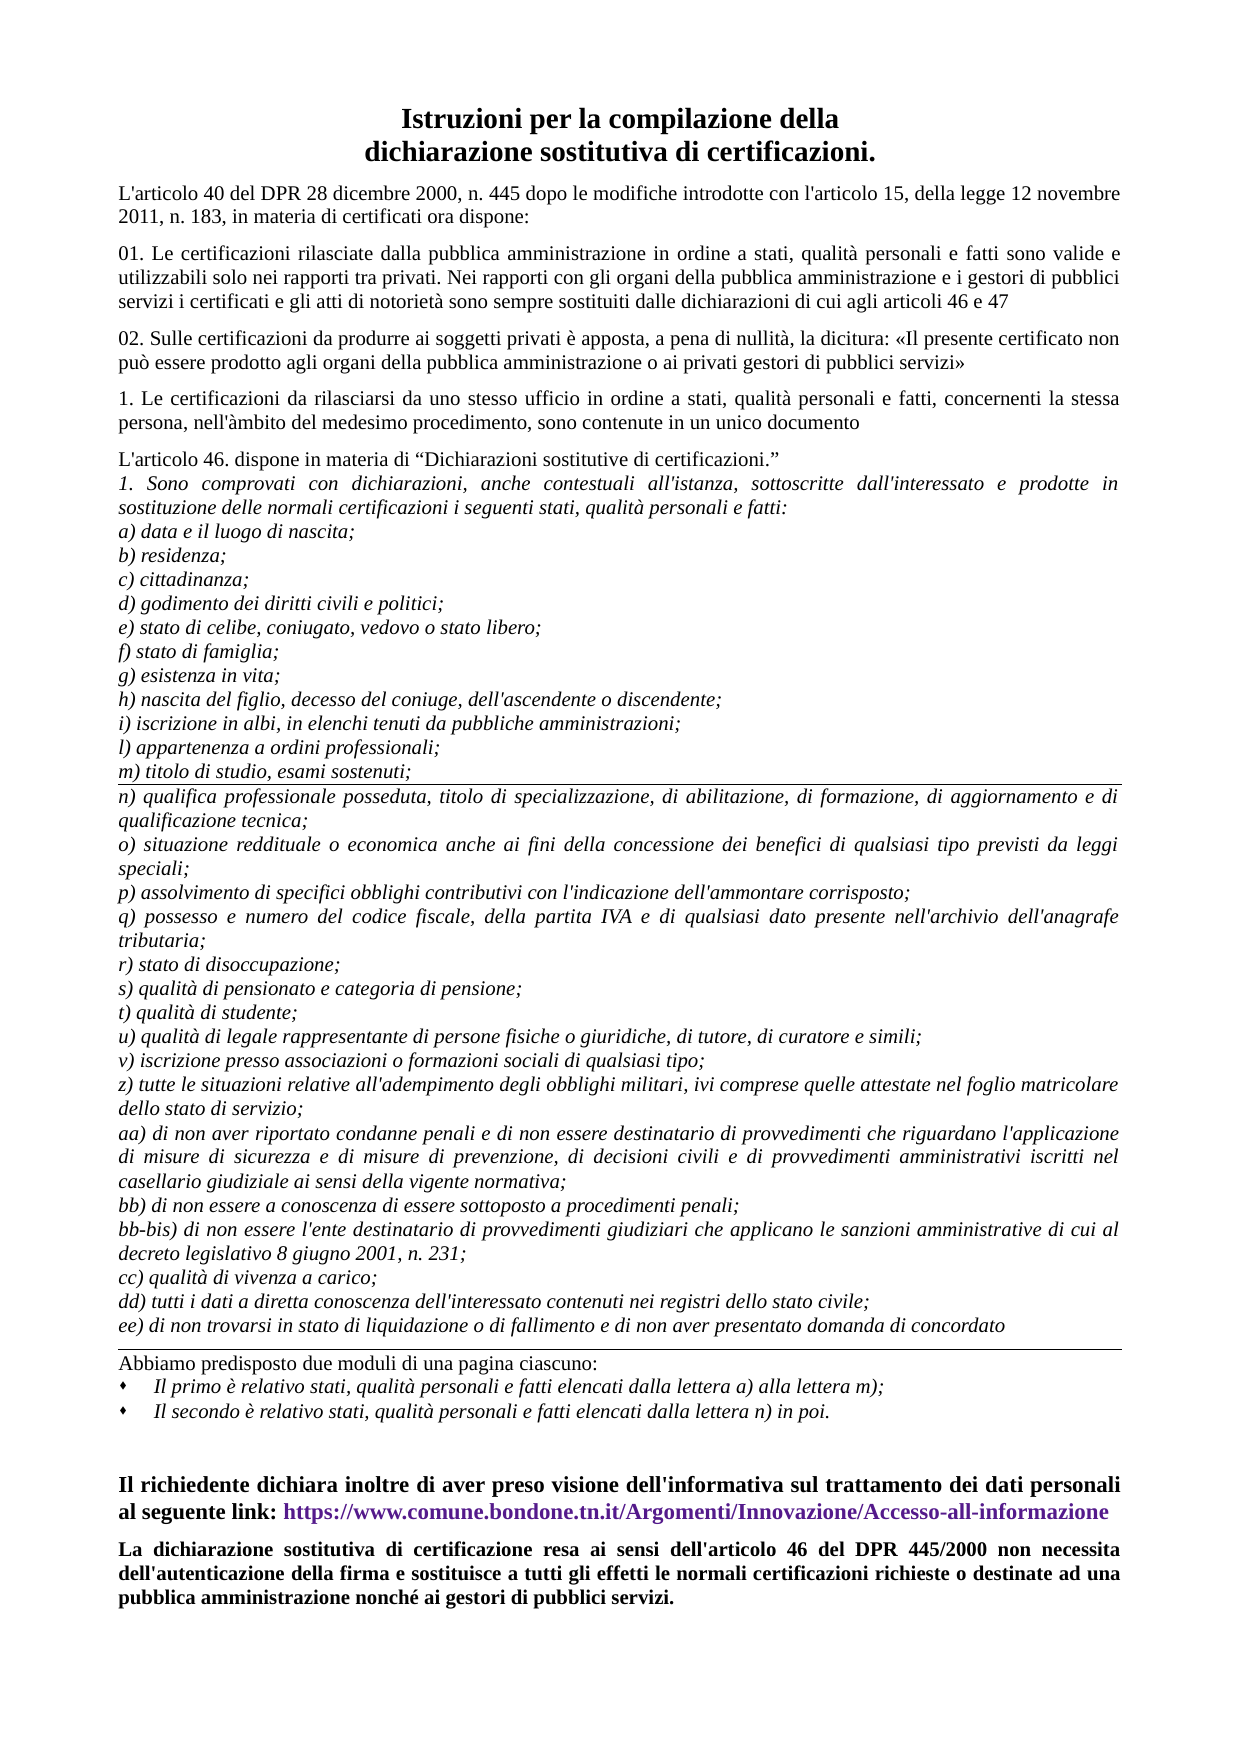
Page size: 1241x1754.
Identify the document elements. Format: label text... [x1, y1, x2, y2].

text v) iscrizione presso associazioni o formazioni sociali di qualsiasi tipo; [118, 1048, 1122, 1072]
text f) stato di famiglia; [118, 639, 1122, 663]
text g) esistenza in vita; [118, 663, 1122, 687]
text n) qualifica professionale posseduta, titolo di specializzazione, di abilitazione, di formazione, di aggiornamento e di qualificazione tecnica; [118, 785, 1122, 832]
text h) nascita del figlio, decesso del coniuge, dell'ascendente o discendente; [118, 687, 1122, 711]
text La dichiarazione sostitutiva di certificazione resa ai sensi dell'articolo 46 del DPR 445/2000 non necessita dell'autenticazione della firma e sostituisce a tutti gli effetti le normali certificazioni richieste o destinate ad una pubblica amministrazione nonché ai gestori di pubblici servizi. [118, 1537, 1122, 1609]
text Il richiedente dichiara inoltre di aver preso visione dell'informativa sul trattamento dei dati personali al seguente link: https://www.comune.bondone.tn.it/Argomenti/Innovazione/Accesso-all-informazione [118, 1471, 1122, 1524]
text L'articolo 46. dispone in materia di “Dichiarazioni sostitutive di certificazioni.” [118, 447, 1122, 471]
text bb) di non essere a conoscenza di essere sottoposto a procedimenti penali; [118, 1193, 1122, 1217]
text L'articolo 40 del DPR 28 dicembre 2000, n. 445 dopo le modifiche introdotte con l'articolo 15, della legge 12 novembre 2011, n. 183, in materia di certificati ora dispone: [118, 180, 1122, 228]
text aa) di non aver riportato condanne penali e di non essere destinatario di provvedimenti che riguardano l'applicazione di misure di sicurezza e di misure di prevenzione, di decisioni civili e di provvedimenti amministrativi iscritti nel casellario giudiziale ai sensi della vigente normativa; [118, 1120, 1122, 1193]
text o) situazione reddituale o economica anche ai fini della concessione dei benefici di qualsiasi tipo previsti da leggi speciali; [118, 832, 1122, 880]
text z) tutte le situazioni relative all'adempimento degli obblighi militari, ivi comprese quelle attestate nel foglio matricolare dello stato di servizio; [118, 1072, 1122, 1120]
text dd) tutti i dati a diretta conoscenza dell'interessato contenuti nei registri dello stato civile; [118, 1289, 1122, 1313]
subtitle Istruzioni per la compilazione della dichiarazione sostitutiva di certificazioni. [118, 101, 1122, 168]
text 1. Sono comprovati con dichiarazioni, anche contestuali all'istanza, sottoscritte dall'interessato e prodotte in sostituzione delle normali certificazioni i seguenti stati, qualità personali e fatti: [118, 471, 1122, 519]
text b) residenza; [118, 543, 1122, 567]
text e) stato di celibe, coniugato, vedovo o stato libero; [118, 615, 1122, 639]
text 01. Le certificazioni rilasciate dalla pubblica amministrazione in ordine a stati, qualità personali e fatti sono valide e utilizzabili solo nei rapporti tra privati. Nei rapporti con gli organi della pubblica amministrazione e i gestori di pubblici servizi i certificati e gli atti di notorietà sono sempre sostituiti dalle dichiarazioni di cui agli articoli 46 e 47 [118, 241, 1122, 313]
text r) stato di disoccupazione; [118, 952, 1122, 976]
text t) qualità di studente; [118, 1000, 1122, 1024]
text d) godimento dei diritti civili e politici; [118, 591, 1122, 615]
text 02. Sulle certificazioni da produrre ai soggetti privati è apposta, a pena di nullità, la dicitura: «Il presente certificato non può essere prodotto agli organi della pubblica amministrazione o ai privati gestori di pubblici servizi» [118, 326, 1122, 374]
list Il secondo è relativo stati, qualità personali e fatti elencati dalla lettera n) in poi. [118, 1398, 1122, 1423]
text c) cittadinanza; [118, 567, 1122, 591]
text l) appartenenza a ordini professionali; [118, 735, 1122, 759]
text p) assolvimento di specifici obblighi contributivi con l'indicazione dell'ammontare corrisposto; [118, 880, 1122, 904]
text bb-bis) di non essere l'ente destinatario di provvedimenti giudiziari che applicano le sanzioni amministrative di cui al decreto legislativo 8 giugno 2001, n. 231; [118, 1217, 1122, 1265]
text i) iscrizione in albi, in elenchi tenuti da pubbliche amministrazioni; [118, 711, 1122, 735]
text s) qualità di pensionato e categoria di pensione; [118, 976, 1122, 1000]
list Il primo è relativo stati, qualità personali e fatti elencati dalla lettera a) alla lettera m); [118, 1374, 1122, 1398]
text q) possesso e numero del codice fiscale, della partita IVA e di qualsiasi dato presente nell'archivio dell'anagrafe tributaria; [118, 904, 1122, 952]
text a) data e il luogo di nascita; [118, 519, 1122, 543]
text m) titolo di studio, esami sostenuti; [118, 759, 1122, 783]
text u) qualità di legale rappresentante di persone fisiche o giuridiche, di tutore, di curatore e simili; [118, 1024, 1122, 1048]
text ee) di non trovarsi in stato di liquidazione o di fallimento e di non aver presentato domanda di concordato [118, 1313, 1122, 1337]
text cc) qualità di vivenza a carico; [118, 1265, 1122, 1289]
text 1. Le certificazioni da rilasciarsi da uno stesso ufficio in ordine a stati, qualità personali e fatti, concernenti la stessa persona, nell'àmbito del medesimo procedimento, sono contenute in un unico documento [118, 386, 1122, 434]
text Abbiamo predisposto due moduli di una pagina ciascuno: [118, 1350, 1122, 1374]
